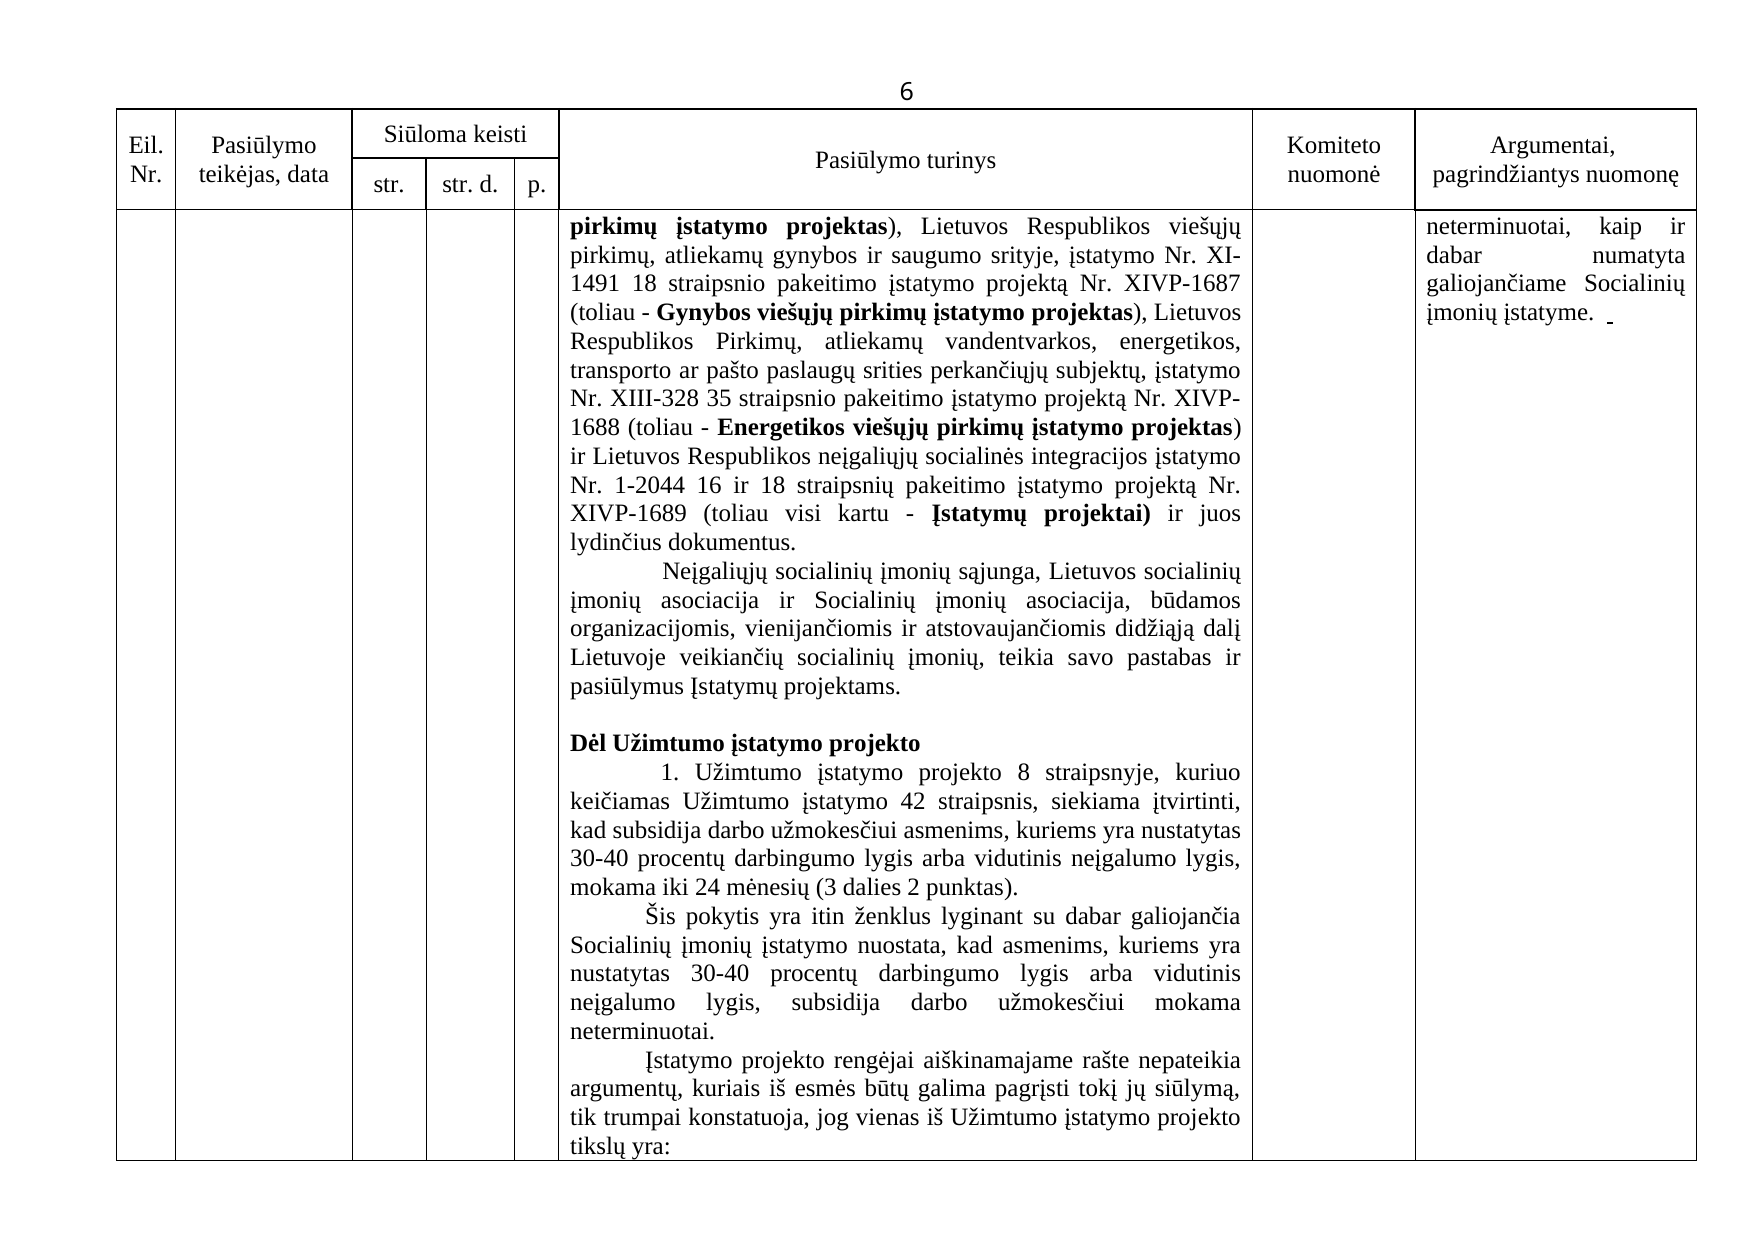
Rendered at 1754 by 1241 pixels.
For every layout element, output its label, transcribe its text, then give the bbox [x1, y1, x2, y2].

table_header Siūloma keisti [353, 110, 558, 157]
table_header Komiteto nuomonė [1253, 110, 1414, 209]
table_cell [117, 210, 175, 1160]
table_cell [1253, 210, 1415, 1160]
table_cell neterminuotai, kaip ir dabar numatyta galiojančiame Socialinių įmonių įstatyme. [1416, 211, 1696, 1160]
table_cell [515, 210, 558, 1160]
table_cell [353, 210, 426, 1160]
table_cell str. [353, 159, 425, 209]
table_cell str. d. [427, 159, 514, 209]
table_header Argumentai, pagrindžiantys nuomonę [1416, 110, 1696, 209]
table_cell [427, 210, 514, 1160]
table_cell pirkimų įstatymo projektas), Lietuvos Respublikos viešųjų pirkimų, atliekamų gynybos ir saugumo srityje, įstatymo Nr. XI-1491 18 straipsnio pakeitimo įstatymo projektą Nr. XIVP-1687 (toliau - Gynybos viešųjų pirkimų įstatymo projektas), Lietuvos Respublikos Pirkimų, atliekamų vandentvarkos, energetikos, transporto ar pašto paslaugų srities perkančiųjų subjektų, įstatymo Nr. XIII-328 35 straipsnio pakeitimo įstatymo projektą Nr. XIVP-1688 (toliau - Energetikos viešųjų pirkimų įstatymo projektas) ir Lietuvos Respublikos neįgaliųjų socialinės integracijos įstatymo Nr. 1-2044 16 ir 18 straipsnių pakeitimo įstatymo projektą Nr. XIVP-1689 (toliau visi kartu - Įstatymų projektai) ir juos lydinčius dokumentus. Neįgaliųjų socialinių įmonių sąjunga, Lietuvos socialinių įmonių asociacija ir Socialinių įmonių asociacija, būdamos organizacijomis, vienijančiomis ir atstovaujančiomis didžiąją dalį Lietuvoje veikiančių socialinių įmonių, teikia savo pastabas ir pasiūlymus Įstatymų projektams. Dėl Užimtumo įstatymo projekto 1. Užimtumo įstatymo projekto 8 straipsnyje, kuriuo keičiamas Užimtumo įstatymo 42 straipsnis, siekiama įtvirtinti, kad subsidija darbo užmokesčiui asmenims, kuriems yra nustatytas 30-40 procentų darbingumo lygis arba vidutinis neįgalumo lygis, mokama iki 24 mėnesių (3 dalies 2 punktas). Šis pokytis yra itin ženklus lyginant su dabar galiojančia Socialinių įmonių įstatymo nuostata, kad asmenims, kuriems yra nustatytas 30-40 procentų darbingumo lygis arba vidutinis neįgalumo lygis, subsidija darbo užmokesčiui mokama neterminuotai. Įstatymo projekto rengėjai aiškinamajame rašte nepateikia argumentų, kuriais iš esmės būtų galima pagrįsti tokį jų siūlymą, tik trumpai konstatuoja, jog vienas iš Užimtumo įstatymo projekto tikslų yra: [559, 210, 1252, 1160]
table_header Eil. Nr. [117, 110, 175, 209]
table_header Pasiūlymo turinys [560, 110, 1252, 209]
table_cell [176, 210, 352, 1160]
table_cell p. [515, 159, 558, 209]
table_header Pasiūlymo teikėjas, data [176, 110, 351, 209]
